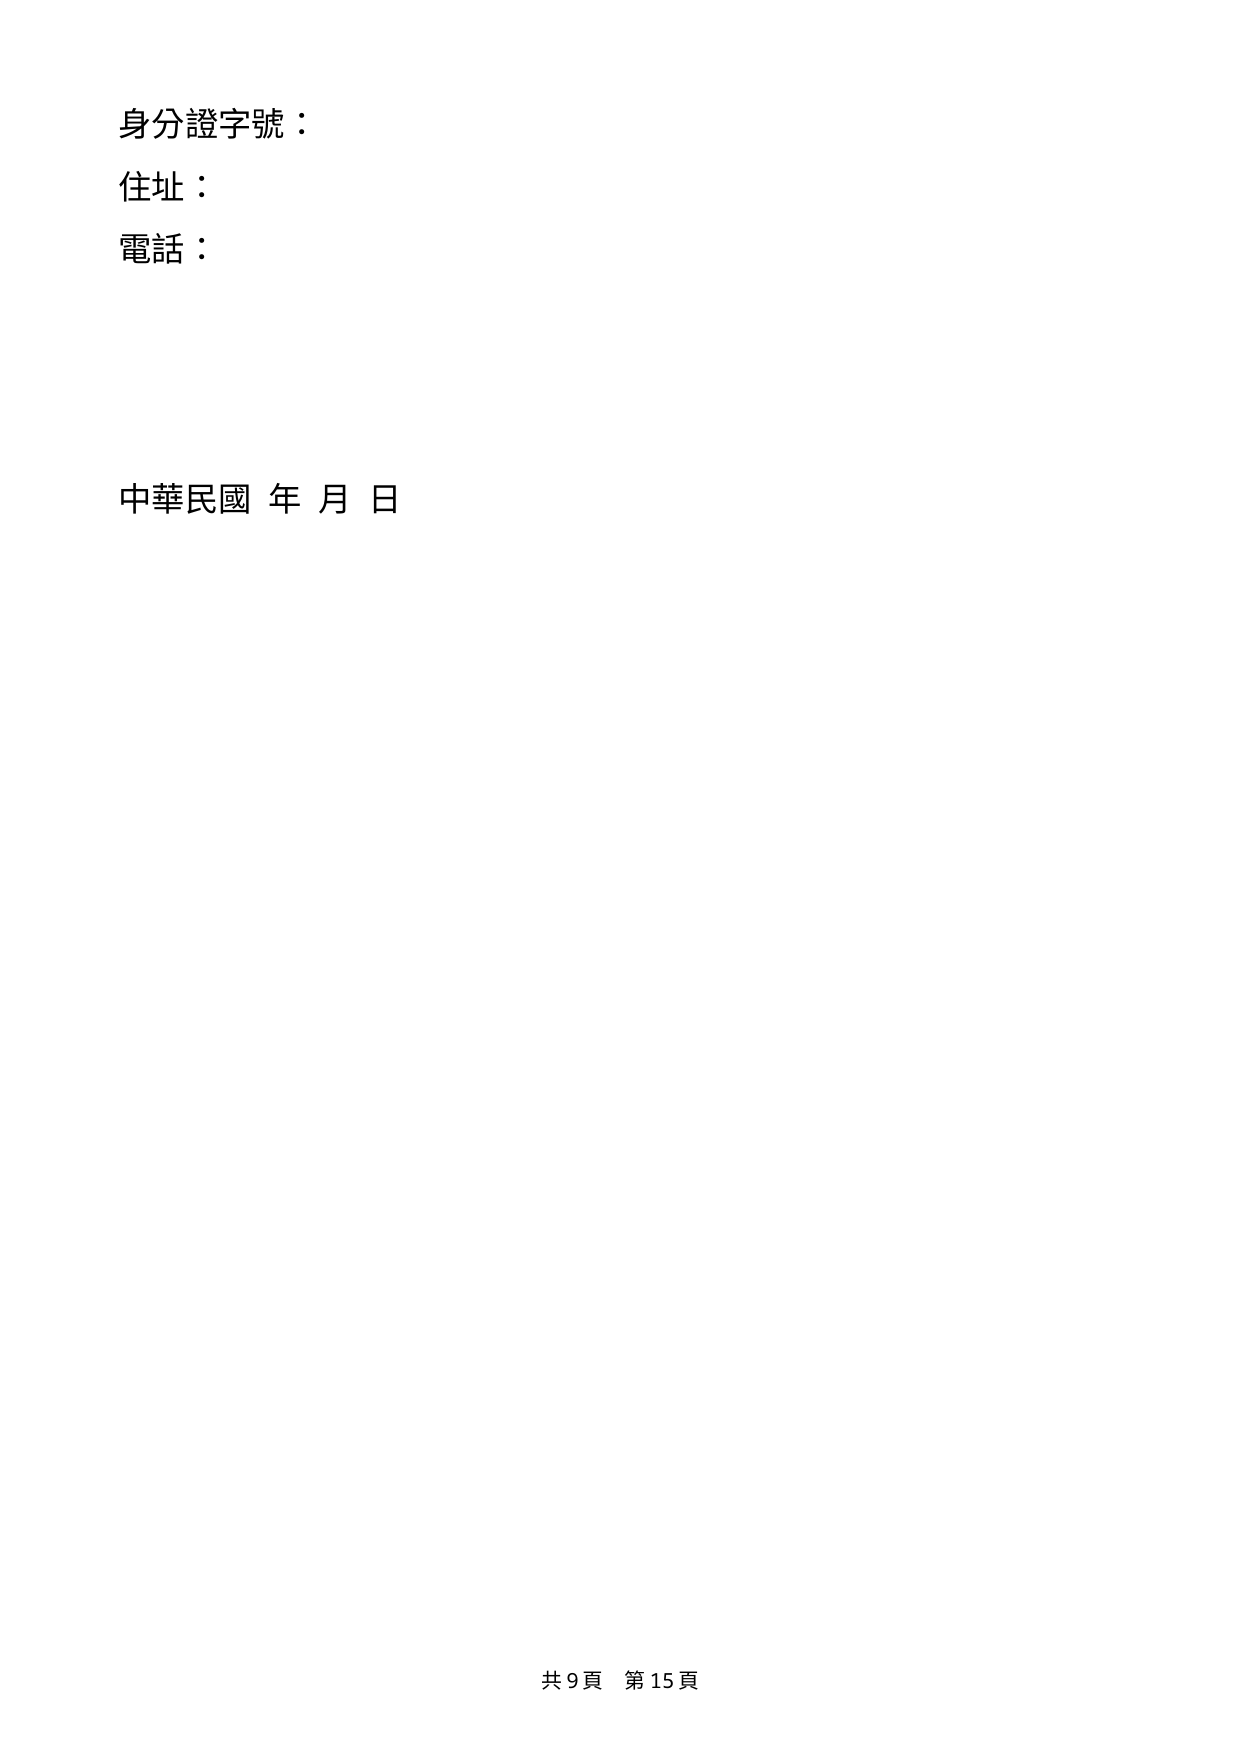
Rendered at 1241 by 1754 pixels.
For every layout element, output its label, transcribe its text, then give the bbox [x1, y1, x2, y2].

text 中華民國 年 月 日 [118, 456, 1122, 518]
text 電話： [118, 206, 1122, 268]
text 身分證字號： [118, 81, 1122, 143]
text 住址： [118, 143, 1122, 206]
